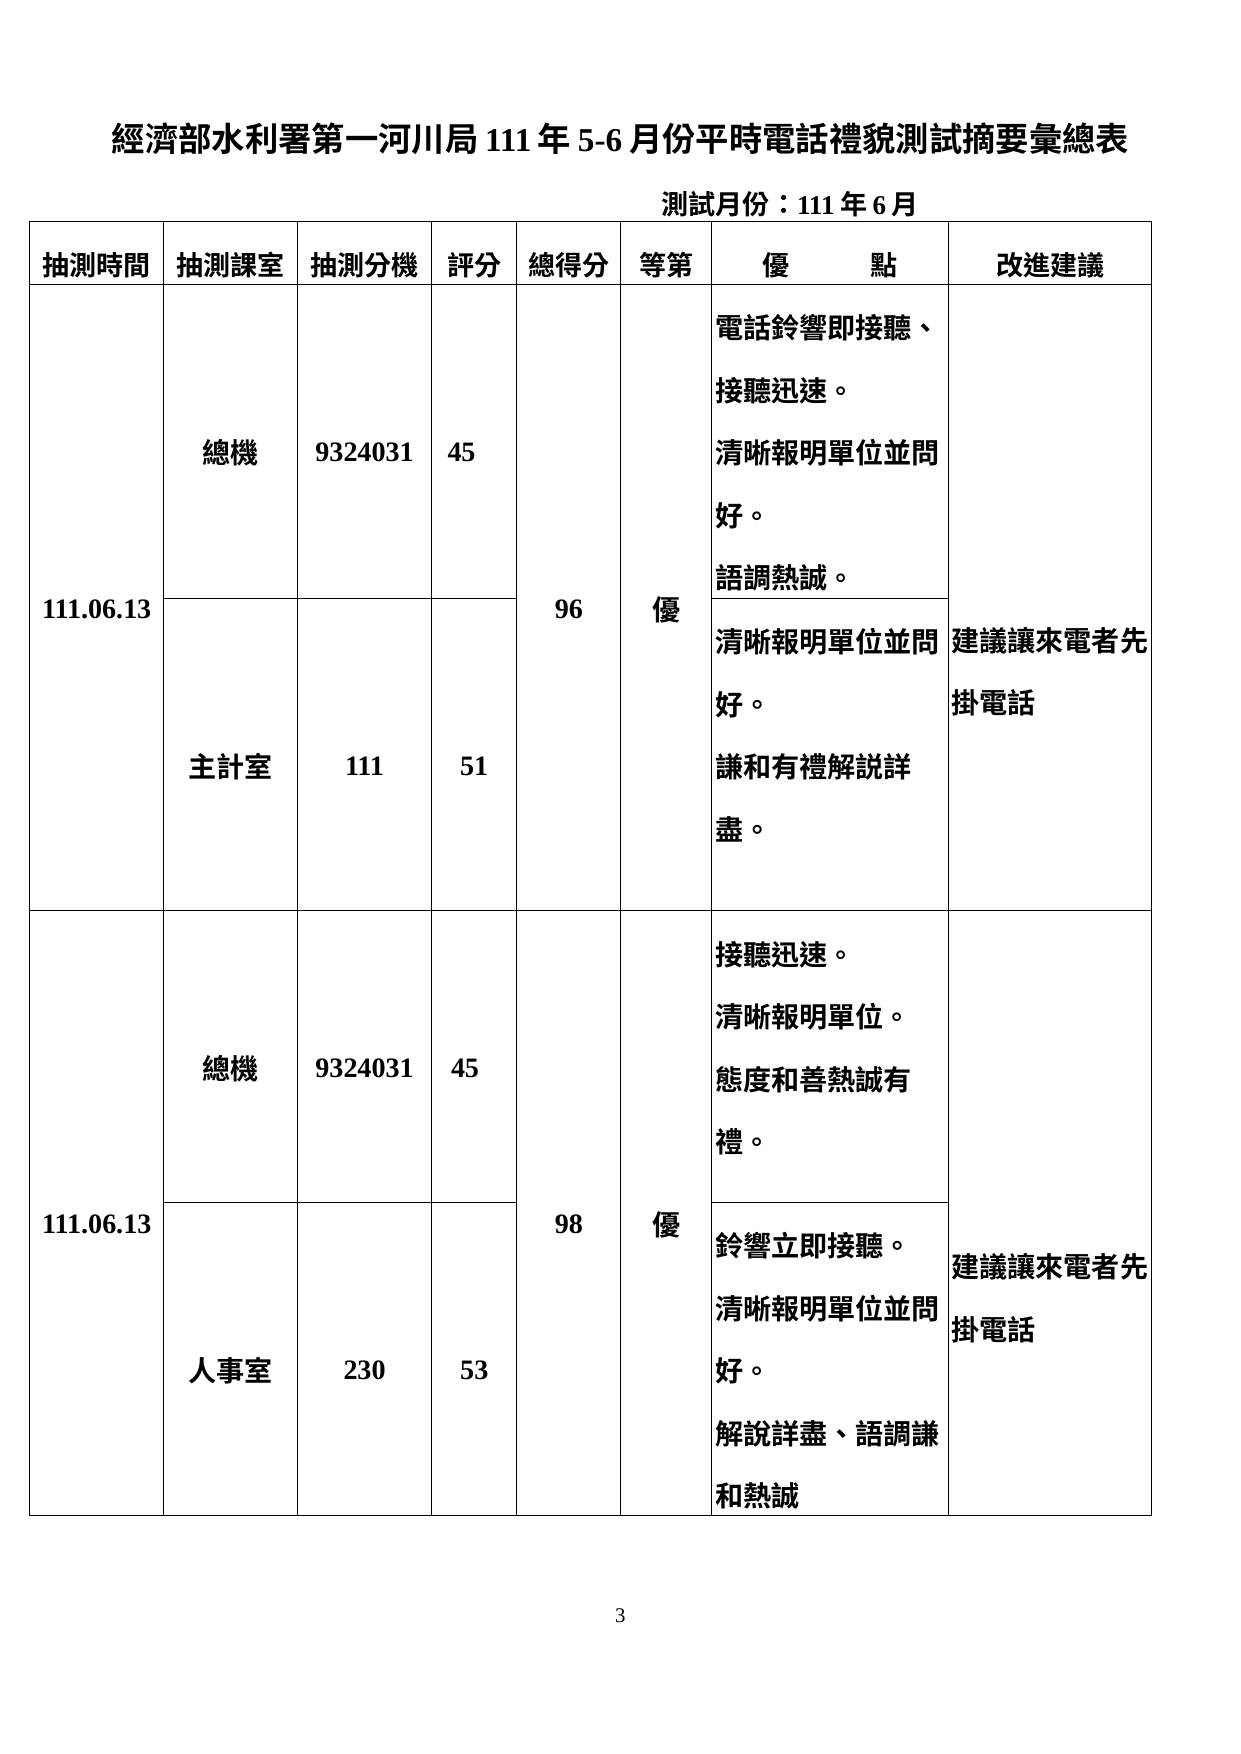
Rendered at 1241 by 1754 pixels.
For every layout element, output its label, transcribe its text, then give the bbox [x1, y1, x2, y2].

text 經濟部水利署第一河川局111年5-6月份平時電話禮貌測試摘要彙總表 [29, 96, 1211, 158]
table_header 優 點 [712, 222, 948, 284]
table_cell 鈴響立即接聽。 清晰報明單位並問好。 解說詳盡、語調謙和熱誠 [712, 1203, 948, 1515]
table_header 抽測時間 [30, 222, 163, 284]
table_header 總得分 [517, 222, 620, 284]
table_header 抽測分機 [298, 222, 431, 284]
table_cell 優 [621, 911, 711, 1515]
table_cell 電話鈴響即接聽、接聽迅速。 清晰報明單位並問好。 語調熱誠。 [712, 285, 948, 598]
table_cell 建議讓來電者先掛電話 [949, 285, 1151, 910]
table_header 評分 [432, 222, 516, 284]
table_cell 清晰報明單位並問好。 謙和有禮解説詳盡。 [712, 599, 948, 910]
table_cell 接聽迅速。 清晰報明單位。 態度和善熱誠有禮。 [712, 911, 948, 1202]
table_cell 111 [298, 599, 431, 910]
table_cell 9324031 [298, 911, 431, 1202]
table_header 等第 [621, 222, 711, 284]
table_header 抽測課室 [164, 222, 297, 284]
table_cell 建議讓來電者先掛電話 [949, 911, 1151, 1515]
table_cell 98 [517, 911, 620, 1515]
table_cell 111.06.13 [30, 285, 163, 910]
table_cell 51 [432, 599, 516, 910]
table_cell 總機 [164, 285, 297, 598]
table_cell 45 [432, 285, 516, 598]
table_cell 人事室 [164, 1203, 297, 1515]
text 測試月份：111年6月 [29, 158, 1211, 221]
table_cell 總機 [164, 911, 297, 1202]
table_cell 45 [432, 911, 516, 1202]
table_cell 96 [517, 285, 620, 910]
table_cell 9324031 [298, 285, 431, 598]
table_cell 53 [432, 1203, 516, 1515]
table_cell 優 [621, 285, 711, 910]
table_header 改進建議 [949, 222, 1151, 284]
table_cell 主計室 [164, 599, 297, 910]
table_cell 111.06.13 [30, 911, 163, 1515]
table_cell 230 [298, 1203, 431, 1515]
